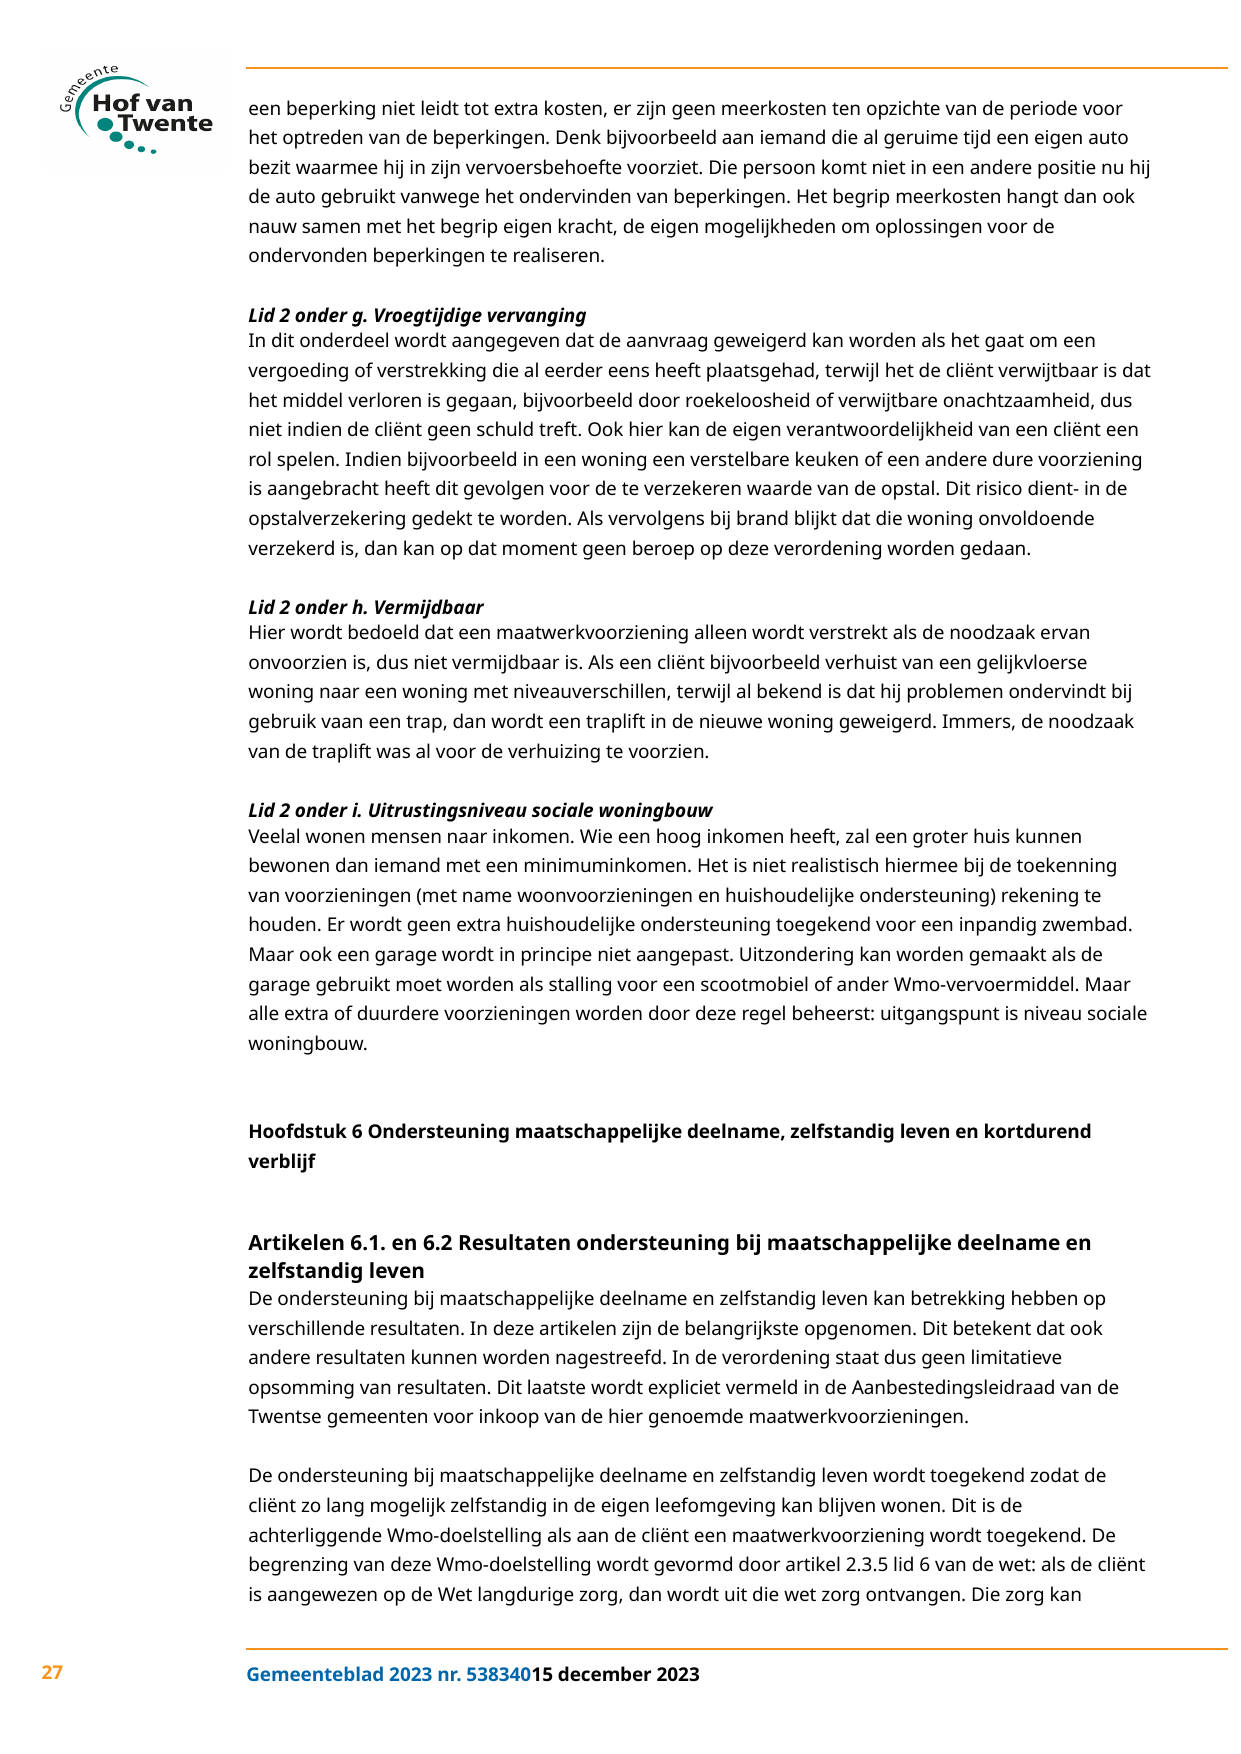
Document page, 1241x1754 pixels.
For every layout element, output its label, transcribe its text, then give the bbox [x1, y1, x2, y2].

text Hoofdstuk 6 Ondersteuning maatschappelijke deelname, zelfstandig leven en kortdurend verblijf [248, 1119, 1152, 1174]
text De ondersteuning bij maatschappelijke deelname en zelfstandig leven kan betrekking hebben op verschillende resultaten. In deze artikelen zijn de belangrijkste opgenomen. Dit betekent dat ook andere resultaten kunnen worden nagestreefd. In de verordening staat dus geen limitatieve opsomming van resultaten. Dit laatste wordt expliciet vermeld in de Aanbestedingsleidraad van de Twentse gemeenten voor inkoop van de hier genoemde maatwerkvoorzieningen. [248, 1285, 1152, 1429]
text In dit onderdeel wordt aangegeven dat de aanvraag geweigerd kan worden als het gaat om een vergoeding of verstrekking die al eerder eens heeft plaatsgehad, terwijl het de cliënt verwijtbaar is dat het middel verloren is gegaan, bijvoorbeeld door roekeloosheid of verwijtbare onachtzaamheid, dus niet indien de cliënt geen schuld treft. Ook hier kan de eigen verantwoordelijkheid van een cliënt een rol spelen. Indien bijvoorbeeld in een woning een verstelbare keuken of een andere dure voorziening is aangebracht heeft dit gevolgen voor de te verzekeren waarde van de opstal. Dit risico dient- in de opstalverzekering gedekt te worden. Als vervolgens bij brand blijkt dat die woning onvoldoende verzekerd is, dan kan op dat moment geen beroep op deze verordening worden gedaan. [248, 328, 1152, 560]
picture [41, 47, 231, 172]
text De ondersteuning bij maatschappelijke deelname en zelfstandig leven wordt toegekend zodat de cliënt zo lang mogelijk zelfstandig in de eigen leefomgeving kan blijven wonen. Dit is de achterliggende Wmo-doelstelling als aan de cliënt een maatwerkvoorziening wordt toegekend. De begrenzing van deze Wmo-doelstelling wordt gevormd door artikel 2.3.5 lid 6 van de wet: als de cliënt is aangewezen op de Wet langdurige zorg, dan wordt uit die wet zorg ontvangen. Die zorg kan [248, 1463, 1152, 1607]
text Lid 2 onder g. Vroegtijdige vervanging [248, 302, 1152, 328]
text een beperking niet leidt tot extra kosten, er zijn geen meerkosten ten opzichte van de periode voor het optreden van de beperkingen. Denk bijvoorbeeld aan iemand die al geruime tijd een eigen auto bezit waarmee hij in zijn vervoersbehoefte voorziet. Die persoon komt niet in een andere positie nu hij de auto gebruikt vanwege het ondervinden van beperkingen. Het begrip meerkosten hangt dan ook nauw samen met het begrip eigen kracht, de eigen mogelijkheden om oplossingen voor de ondervonden beperkingen te realiseren. [248, 95, 1152, 268]
text Hier wordt bedoeld dat een maatwerkvoorziening alleen wordt verstrekt als de noodzaak ervan onvoorzien is, dus niet vermijdbaar is. Als een cliënt bijvoorbeeld verhuist van een gelijkvloerse woning naar een woning met niveauverschillen, terwijl al bekend is dat hij problemen ondervindt bij gebruik vaan een trap, dan wordt een traplift in de nieuwe woning geweigerd. Immers, de noodzaak van de traplift was al voor de verhuizing te voorzien. [248, 619, 1152, 764]
text Lid 2 onder h. Vermijdbaar [248, 594, 1152, 619]
text Lid 2 onder i. Uitrustingsniveau sociale woningbouw [248, 797, 1152, 823]
text Veelal wonen mensen naar inkomen. Wie een hoog inkomen heeft, zal een groter huis kunnen bewonen dan iemand met een minimuminkomen. Het is niet realistisch hiermee bij de toekenning van voorzieningen (met name woonvoorzieningen en huishoudelijke ondersteuning) rekening te houden. Er wordt geen extra huishoudelijke ondersteuning toegekend voor een inpandig zwembad. Maar ook een garage wordt in principe niet aangepast. Uitzondering kan worden gemaakt als de garage gebruikt moet worden als stalling voor een scootmobiel of ander Wmo-vervoermiddel. Maar alle extra of duurdere voorzieningen worden door deze regel beheerst: uitgangspunt is niveau sociale woningbouw. [248, 823, 1152, 1056]
text Artikelen 6.1. en 6.2 Resultaten ondersteuning bij maatschappelijke deelname en zelfstandig leven [248, 1228, 1152, 1285]
